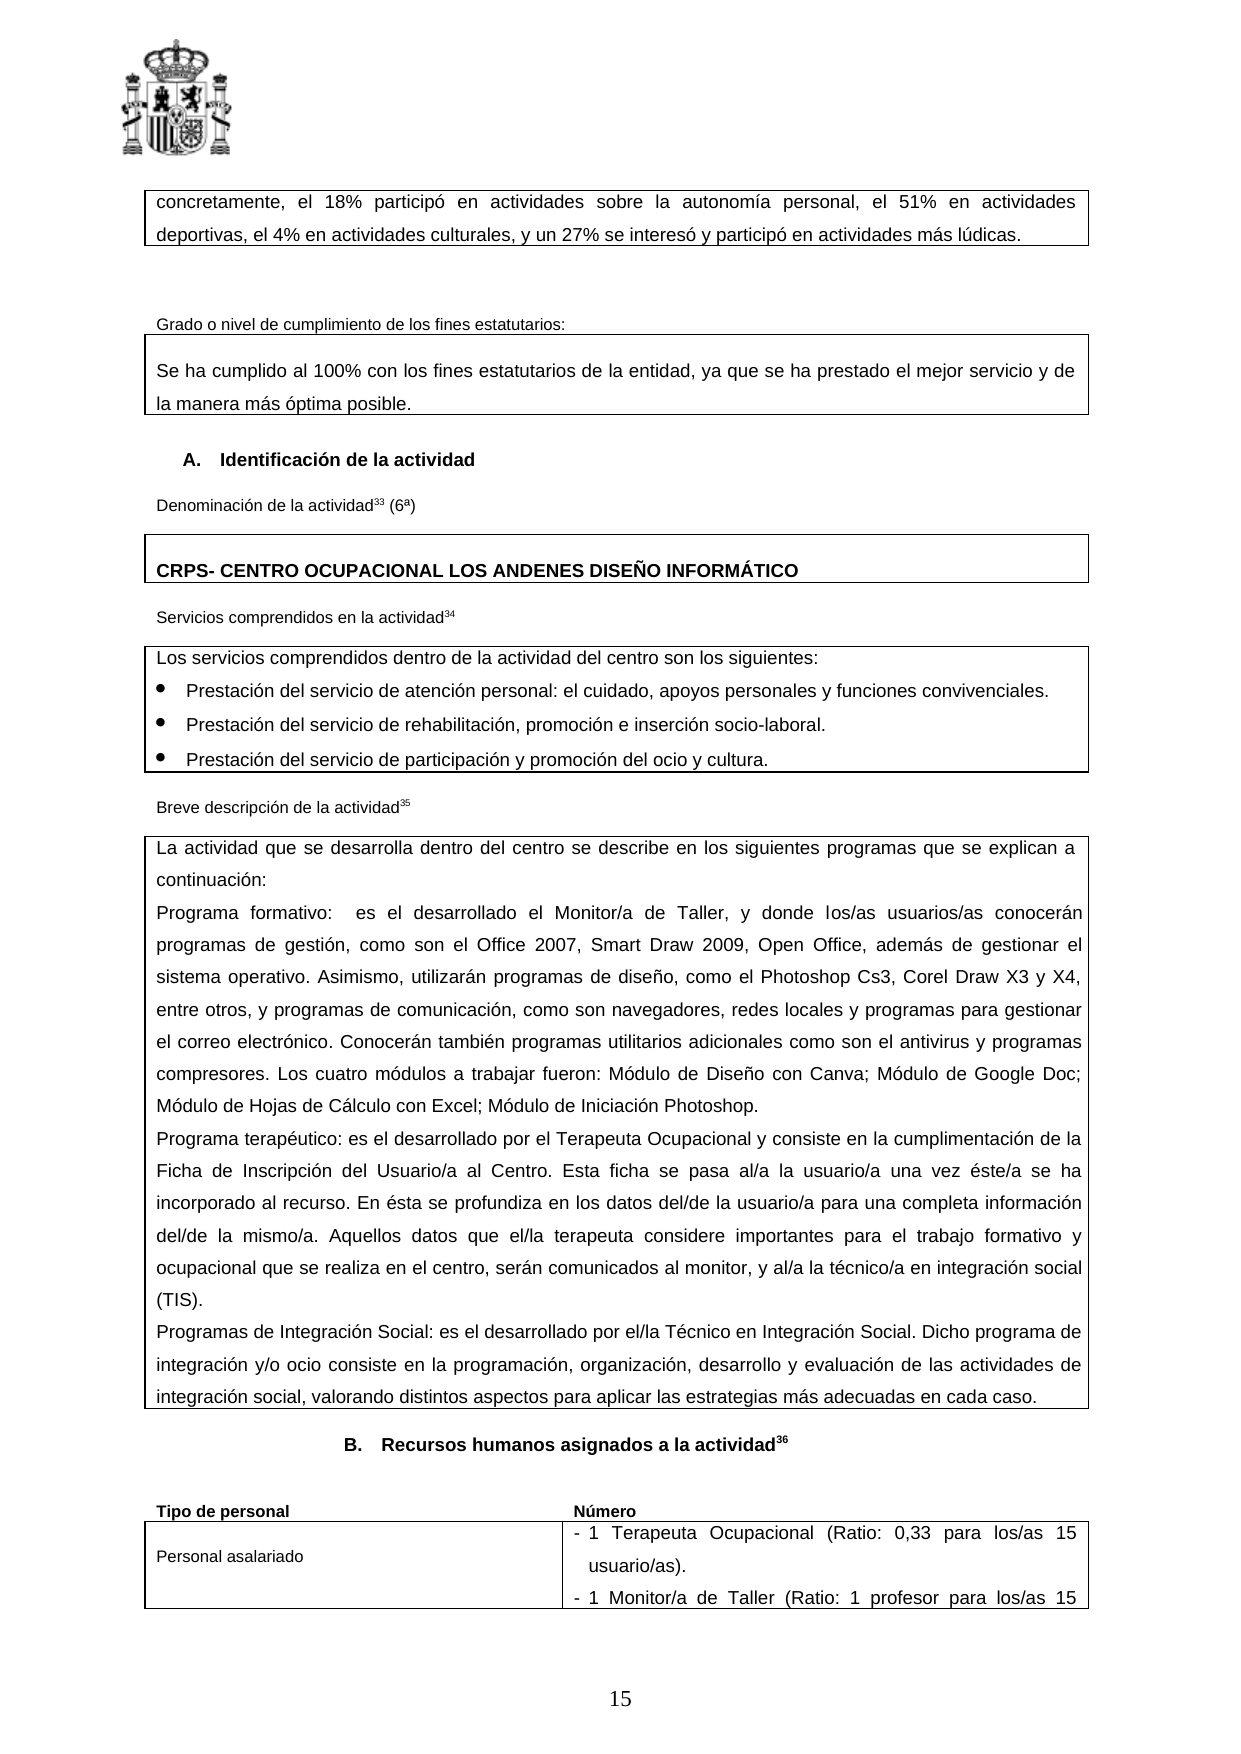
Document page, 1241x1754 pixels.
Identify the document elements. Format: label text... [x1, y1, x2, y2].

table_cell Recursos humanos asignados a la actividad [145, 1409, 1088, 1477]
table_cell CRPS- CENTRO OCUPACIONAL LOS ANDENES DISEÑO INFORMÁTICO [146, 535, 1088, 582]
table_cell Tipo de personal [145, 1477, 562, 1521]
table_header Denominación de la actividad (6ª) [145, 471, 1088, 534]
table_cell concretamente, el 18% participó en actividades sobre la autonomía personal, el 51% en actividades deportivas, el 4% en actividades culturales, y un 27% se interesó y participó en actividades más lúdicas. [146, 191, 1088, 245]
table_cell Beneficiarios/as de la actividad Resultados obtenidos y grado de cumplimiento Identificación de la actividad Beneficiarios/as de la actividad Resultados obtenidos y grado de cumplimiento Identificación de la actividad Beneficiarios/as de la actividad Resultados obtenidos y grado de cumplimiento Identificación de la actividad Beneficiarios/as de la actividad Resultados obtenidos y grado de cumplimiento Identificación de la actividad Beneficiarios/as de la actividad Resultados obtenidos y grado de cumplimiento Identificación de la actividad Beneficiarios/as de la actividad Resultados obtenidos y grado de cumplimiento Identificación de la actividad Beneficiarios/as de la actividad Resultados obtenidos y grado de cumplimiento Identificación de la actividad Beneficiarios/as de la actividad Resultados obtenidos y grado de cumplimiento Identificación de la actividad Beneficiarios/as de la actividad Resultados obtenidos y grado de cumplimiento Coste y financiación de la actividad ACTIVIDADES DESARROLLADAS, RESULTADOS Y BENEFICIARIOS Identificación de la actividad 2: VIVIENDAS TUTELADAS Y ATENCIÓN DOMICILIARIA Beneficiarios/as de la actividad Resultados obtenidos y grado de cumplimiento Identificación de la actividad Beneficiarios/as de la actividad Resultados obtenidos y grado de cumplimiento Identificación de la actividad Beneficiarios/as de la actividad Resultados obtenidos y grado de cumplimiento [134, 189, 1104, 1609]
table_cell 1 Terapeuta Ocupacional (Ratio: 0,33 para los/as 15 usuario/as). 1 Monitor/a de Taller (Ratio: 1 profesor para los/as 15 [563, 1522, 1088, 1608]
table_cell Servicios comprendidos en la actividad [145, 583, 1088, 646]
table_cell Grado o nivel de cumplimiento de los fines estatutarios: [145, 246, 1088, 334]
table_cell Breve descripción de la actividad [145, 773, 1088, 836]
table_cell La actividad que se desarrolla dentro del centro se describe en los siguientes programas que se explican a continuación: Programa formativo: es el desarrollado el Monitor/a de Taller, y donde los/as usuarios/as conocerán programas de gestión, como son el Office 2007, Smart Draw 2009, Open Office, además de gestionar el sistema operativo. Asimismo, utilizarán programas de diseño, como el Photoshop Cs3, Corel Draw X3 y X4, entre otros, y programas de comunicación, como son navegadores, redes locales y programas para gestionar el correo electrónico. Conocerán también programas utilitarios adicionales como son el antivirus y programas compresores. Los cuatro módulos a trabajar fueron: Módulo de Diseño con Canva; Módulo de Google Doc; Módulo de Hojas de Cálculo con Excel; Módulo de Iniciación Photoshop. Programa terapéutico: es el desarrollado por el Terapeuta Ocupacional y consiste en la cumplimentación de la Ficha de Inscripción del Usuario/a al Centro. Esta ficha se pasa al/a la usuario/a una vez éste/a se ha incorporado al recurso. En ésta se profundiza en los datos del/de la usuario/a para una completa información del/de la mismo/a. Aquellos datos que el/la terapeuta considere importantes para el trabajo formativo y ocupacional que se realiza en el centro, serán comunicados al monitor, y al/a la técnico/a en integración social (TIS). Programas de Integración Social: es el desarrollado por el/la Técnico en Integración Social. Dicho programa de integración y/o ocio consiste en la programación, organización, desarrollo y evaluación de las actividades de integración social, valorando distintos aspectos para aplicar las estrategias más adecuadas en cada caso. [146, 837, 1088, 1407]
table_cell Se ha cumplido al 100% con los fines estatutarios de la entidad, ya que se ha prestado el mejor servicio y de la manera más óptima posible. [146, 335, 1088, 414]
table_cell Número [562, 1477, 1088, 1521]
table_cell Los servicios comprendidos dentro de la actividad del centro son los siguientes: Prestación del servicio de atención personal: el cuidado, apoyos personales y funciones convivenciales. Prestación del servicio de rehabilitación, promoción e inserción socio-laboral. Prestación del servicio de participación y promoción del ocio y cultura. [146, 647, 1088, 771]
table_cell Personal asalariado [146, 1522, 562, 1608]
